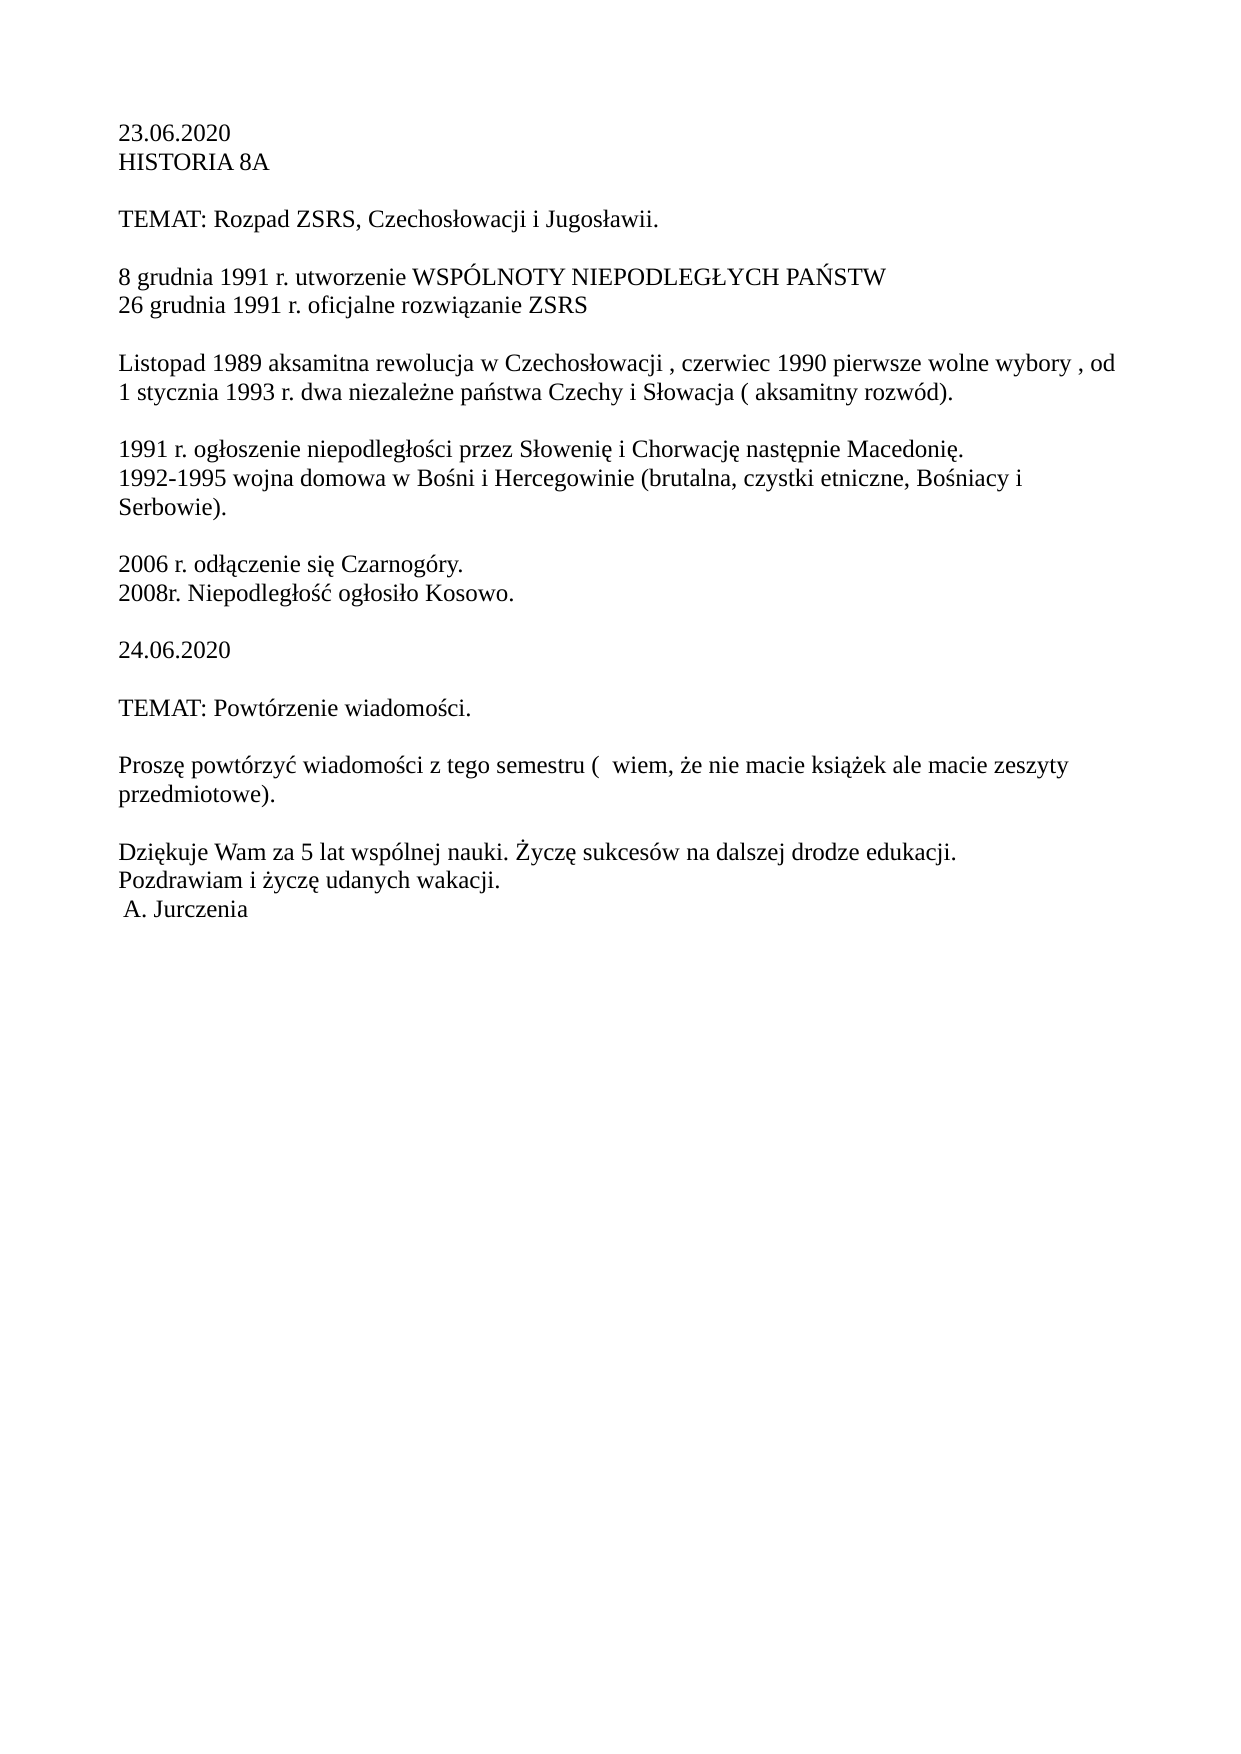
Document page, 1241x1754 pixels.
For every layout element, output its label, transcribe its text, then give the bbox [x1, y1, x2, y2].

text Proszę powtórzyć wiadomości z tego semestru ( wiem, że nie macie książek ale macie zeszyty przedmiotowe). [118, 751, 1122, 808]
text 2006 r. odłączenie się Czarnogóry. [118, 549, 1122, 578]
text 26 grudnia 1991 r. oficjalne rozwiązanie ZSRS [118, 291, 1122, 319]
text TEMAT: Powtórzenie wiadomości. [118, 693, 1122, 722]
text A. Jurczenia [118, 894, 1122, 923]
text 2008r. Niepodległość ogłosiło Kosowo. [118, 578, 1122, 607]
text TEMAT: Rozpad ZSRS, Czechosłowacji i Jugosławii. [118, 204, 1122, 233]
text Dziękuje Wam za 5 lat wspólnej nauki. Życzę sukcesów na dalszej drodze edukacji. [118, 837, 1122, 866]
text Pozdrawiam i życzę udanych wakacji. [118, 866, 1122, 894]
text 1991 r. ogłoszenie niepodległości przez Słowenię i Chorwację następnie Macedonię. [118, 434, 1122, 463]
text 1992-1995 wojna domowa w Bośni i Hercegowinie (brutalna, czystki etniczne, Bośniacy i Serbowie). [118, 463, 1122, 521]
text Listopad 1989 aksamitna rewolucja w Czechosłowacji , czerwiec 1990 pierwsze wolne wybory , od 1 stycznia 1993 r. dwa niezależne państwa Czechy i Słowacja ( aksamitny rozwód). [118, 348, 1122, 406]
text HISTORIA 8A [118, 147, 1122, 176]
text 24.06.2020 [118, 636, 1122, 664]
text 8 grudnia 1991 r. utworzenie WSPÓLNOTY NIEPODLEGŁYCH PAŃSTW [118, 262, 1122, 291]
text 23.06.2020 [118, 118, 1122, 147]
